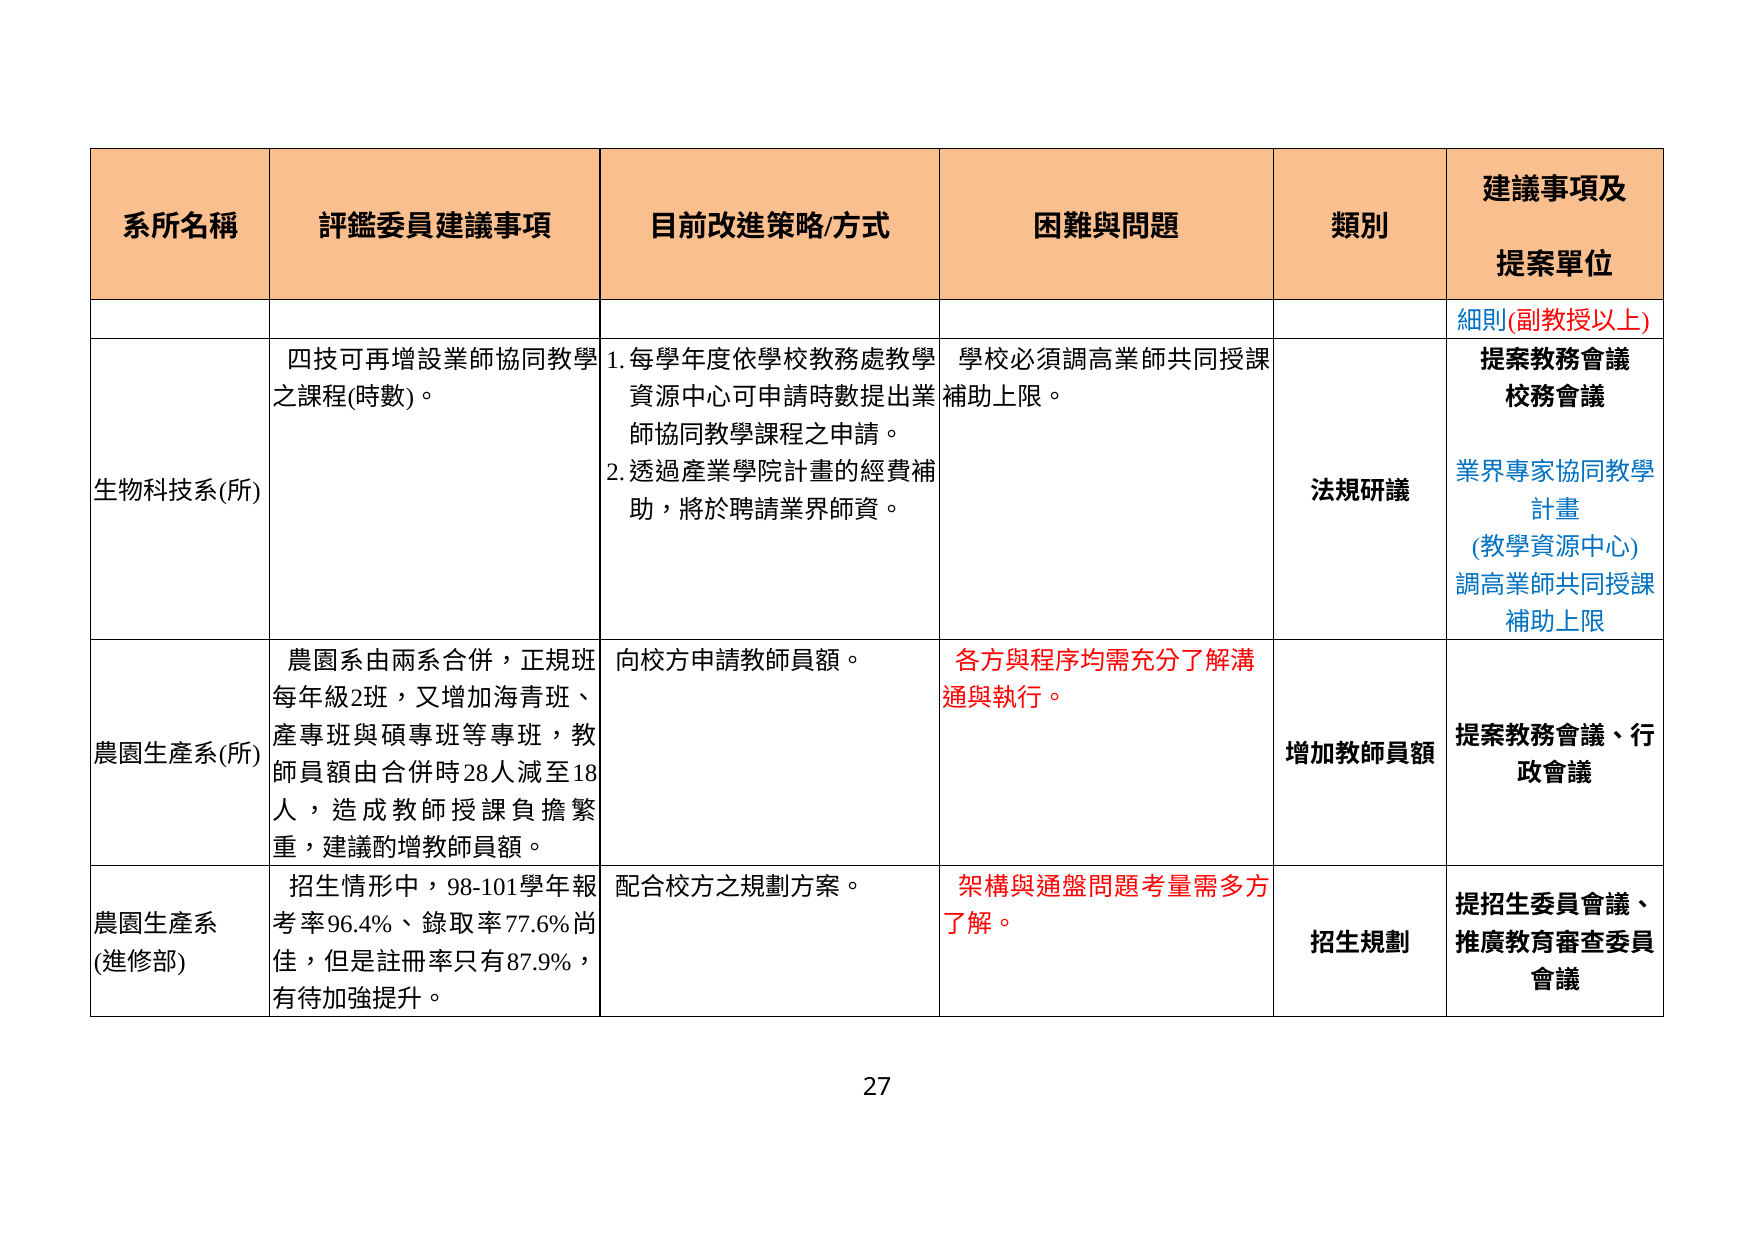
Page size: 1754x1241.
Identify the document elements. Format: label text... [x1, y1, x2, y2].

table_cell 增加教師員額 [1274, 640, 1446, 864]
table_cell 四技可再增設業師協同教學之課程(時數)。 [270, 339, 599, 638]
table_cell 招生規劃 [1274, 866, 1446, 1016]
table_header 目前改進策略/方式 [601, 149, 939, 299]
table_cell 配合校方之規劃方案。 [601, 866, 939, 1016]
table_cell 農園生產系 (進修部) [91, 866, 269, 1016]
table_cell 農園生產系(所) [91, 640, 269, 864]
table_header 困難與問題 [940, 149, 1273, 299]
table_header 系所名稱 [91, 149, 269, 299]
table_cell 提案教務會議 校務會議 業界專家協同教學計畫 (教學資源中心) 調高業師共同授課補助上限 [1447, 339, 1663, 638]
table_cell [601, 300, 939, 337]
table_cell 提案教務會議、行政會議 [1447, 640, 1663, 864]
table_header 建議事項及 提案單位 [1447, 149, 1663, 299]
table_cell [270, 300, 599, 337]
table_cell 生物科技系(所) [91, 339, 269, 638]
table_cell [1274, 300, 1446, 337]
table_header 評鑑委員建議事項 [270, 149, 599, 299]
table_cell 農園系由兩系合併，正規班每年級2班，又增加海青班、產專班與碩專班等專班，教師員額由合併時28人減至18人，造成教師授課負擔繁重，建議酌增教師員額。 [270, 640, 599, 864]
table_cell 招生情形中，98-101學年報考率96.4%、錄取率77.6%尚佳，但是註冊率只有87.9%，有待加強提升。 [270, 866, 599, 1016]
table_cell 每學年度依學校教務處教學資源中心可申請時數提出業師協同教學課程之申請。 透過產業學院計畫的經費補助，將於聘請業界師資。 [601, 339, 939, 638]
table_header 類別 [1274, 149, 1446, 299]
table_cell [940, 300, 1273, 337]
table_cell [91, 300, 269, 337]
table_cell 各方與程序均需充分了解溝通與執行。 [940, 640, 1273, 864]
table_cell 提招生委員會議、 推廣教育審查委員會議 [1447, 866, 1663, 1016]
table_cell 學校必須調高業師共同授課補助上限。 [940, 339, 1273, 638]
table_cell 架構與通盤問題考量需多方了解。 [940, 866, 1273, 1016]
table_cell 法規研議 [1274, 339, 1446, 638]
table_cell 向校方申請教師員額。 [601, 640, 939, 864]
table_cell 細則(副教授以上) [1447, 300, 1663, 337]
